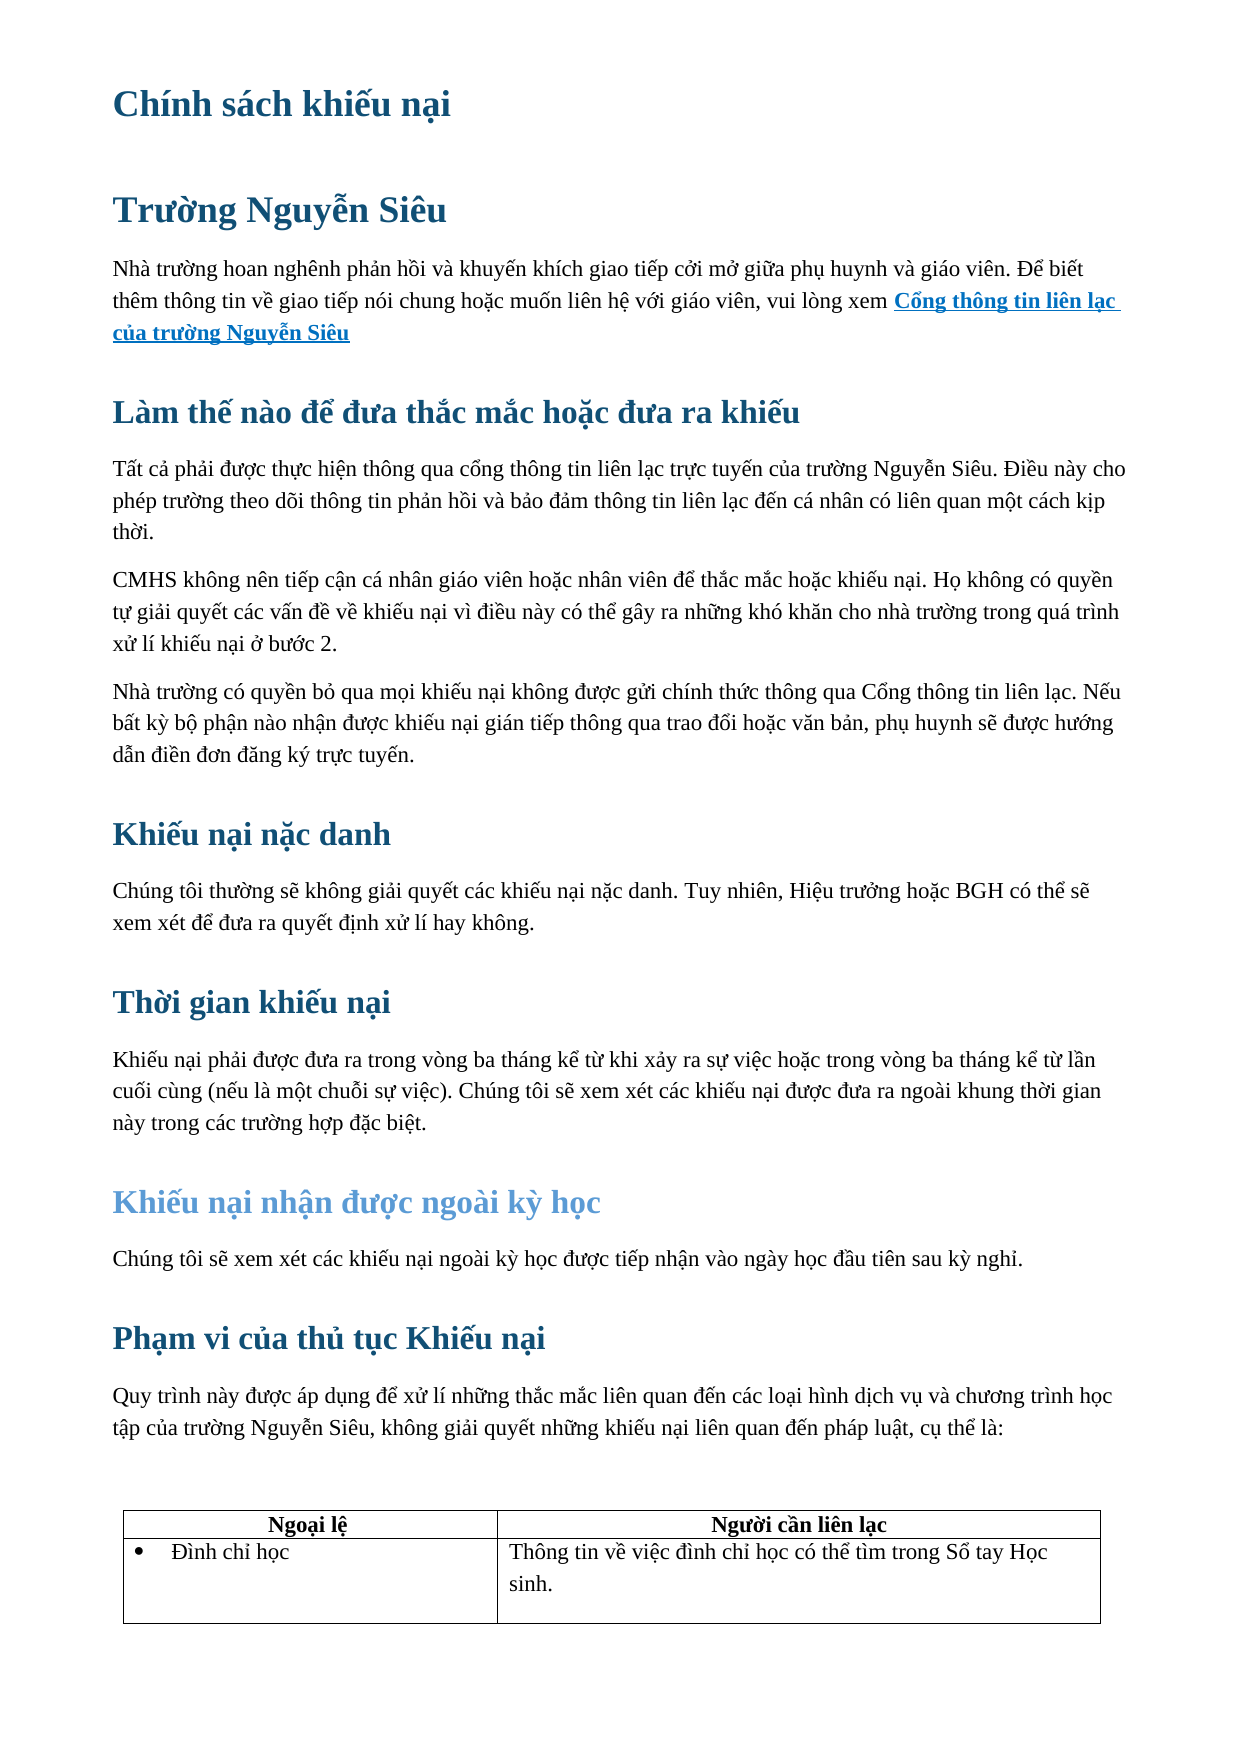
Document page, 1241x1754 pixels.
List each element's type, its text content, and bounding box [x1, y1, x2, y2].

subtitle Làm thế nào để đưa thắc mắc hoặc đưa ra khiếu [112, 392, 1128, 430]
subtitle Phạm vi của thủ tục Khiếu nại [112, 1319, 1128, 1357]
text Nhà trường có quyền bỏ qua mọi khiếu nại không được gửi chính thức thông qua Cổng thông tin liên lạc. Nếu bất kỳ bộ phận nào nhận được khiếu nại gián tiếp thông qua trao đổi hoặc văn bản, phụ huynh sẽ được hướng dẫn điền đơn đăng ký trực tuyến. [112, 678, 1128, 767]
text CMHS không nên tiếp cận cá nhân giáo viên hoặc nhân viên để thắc mắc hoặc khiếu nại. Họ không có quyền tự giải quyết các vấn đề về khiếu nại vì điều này có thể gây ra những khó khăn cho nhà trường trong quá trình xử lí khiếu nại ở bước 2. [112, 567, 1128, 656]
text Quy trình này được áp dụng để xử lí những thắc mắc liên quan đến các loại hình dịch vụ và chương trình học tập của trường Nguyễn Siêu, không giải quyết những khiếu nại liên quan đến pháp luật, cụ thể là: [112, 1382, 1128, 1440]
table_header Ngoại lệ [124, 1511, 497, 1537]
text Chúng tôi thường sẽ không giải quyết các khiếu nại nặc danh. Tuy nhiên, Hiệu trưởng hoặc BGH có thể sẽ xem xét để đưa ra quyết định xử lí hay không. [112, 878, 1128, 936]
text Nhà trường hoan nghênh phản hồi và khuyến khích giao tiếp cởi mở giữa phụ huynh và giáo viên. Để biết thêm thông tin về giao tiếp nói chung hoặc muốn liên hệ với giáo viên, vui lòng xem Cổng thông tin liên lạc của trường Nguyễn Siêu [112, 256, 1128, 345]
table_cell Thông tin về việc đình chỉ học có thể tìm trong Sổ tay Học sinh. [498, 1539, 1100, 1623]
subtitle Chính sách khiếu nại [112, 82, 1128, 125]
subtitle Trường Nguyễn Siêu [112, 187, 1128, 231]
text Tất cả phải được thực hiện thông qua cổng thông tin liên lạc trực tuyến của trường Nguyễn Siêu. Điều này cho phép trường theo dõi thông tin phản hồi và bảo đảm thông tin liên lạc đến cá nhân có liên quan một cách kịp thời. [112, 455, 1128, 545]
table_header Người cần liên lạc [498, 1511, 1100, 1537]
subtitle Khiếu nại nặc danh [112, 814, 1128, 853]
subtitle Khiếu nại nhận được ngoài kỳ học [112, 1182, 1128, 1220]
subtitle Thời gian khiếu nại [112, 982, 1128, 1021]
text Khiếu nại phải được đưa ra trong vòng ba tháng kể từ khi xảy ra sự việc hoặc trong vòng ba tháng kể từ lần cuối cùng (nếu là một chuỗi sự việc). Chúng tôi sẽ xem xét các khiếu nại được đưa ra ngoài khung thời gian này trong các trường hợp đặc biệt. [112, 1046, 1128, 1135]
table_cell Đình chỉ học [124, 1539, 497, 1623]
text Chúng tôi sẽ xem xét các khiếu nại ngoài kỳ học được tiếp nhận vào ngày học đầu tiên sau kỳ nghỉ. [112, 1245, 1128, 1272]
